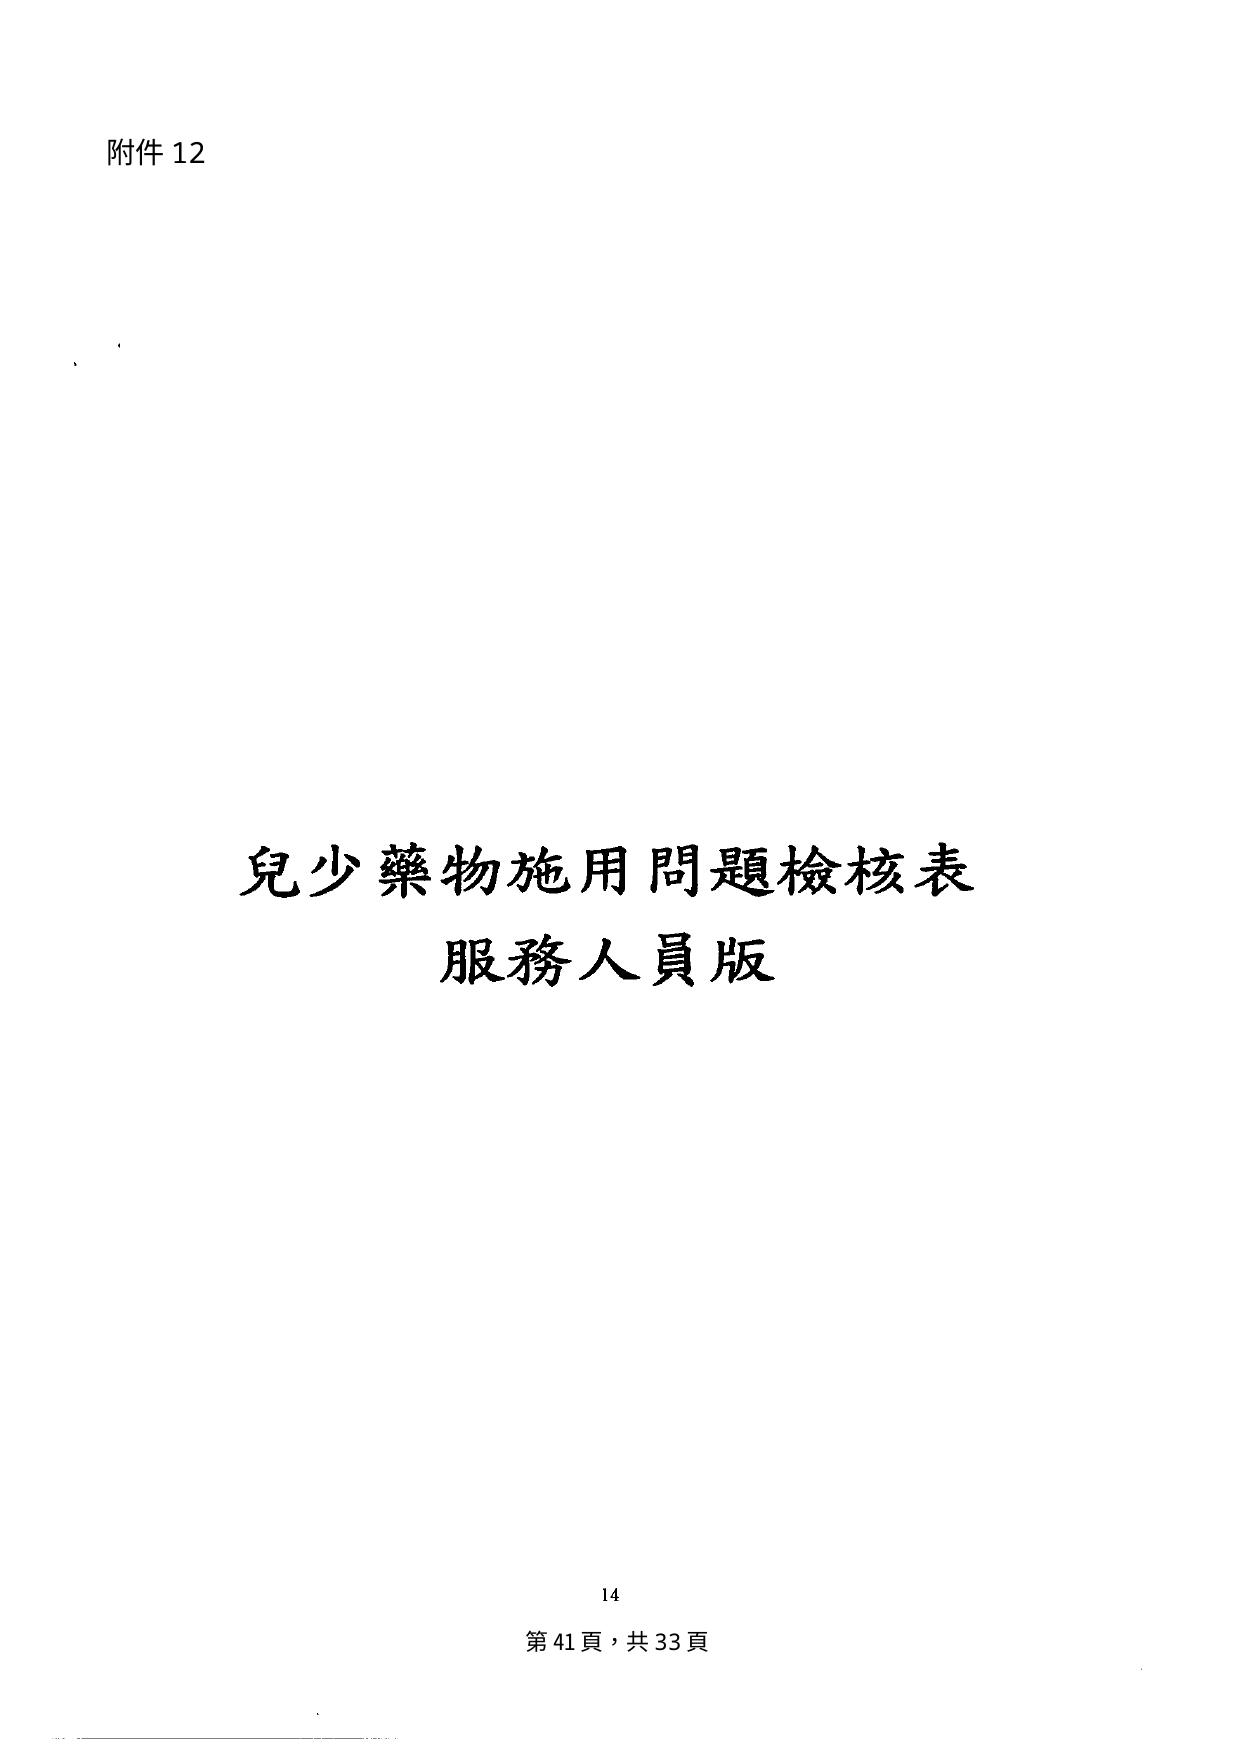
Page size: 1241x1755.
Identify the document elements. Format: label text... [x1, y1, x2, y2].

text 附件12 [106, 137, 1128, 170]
